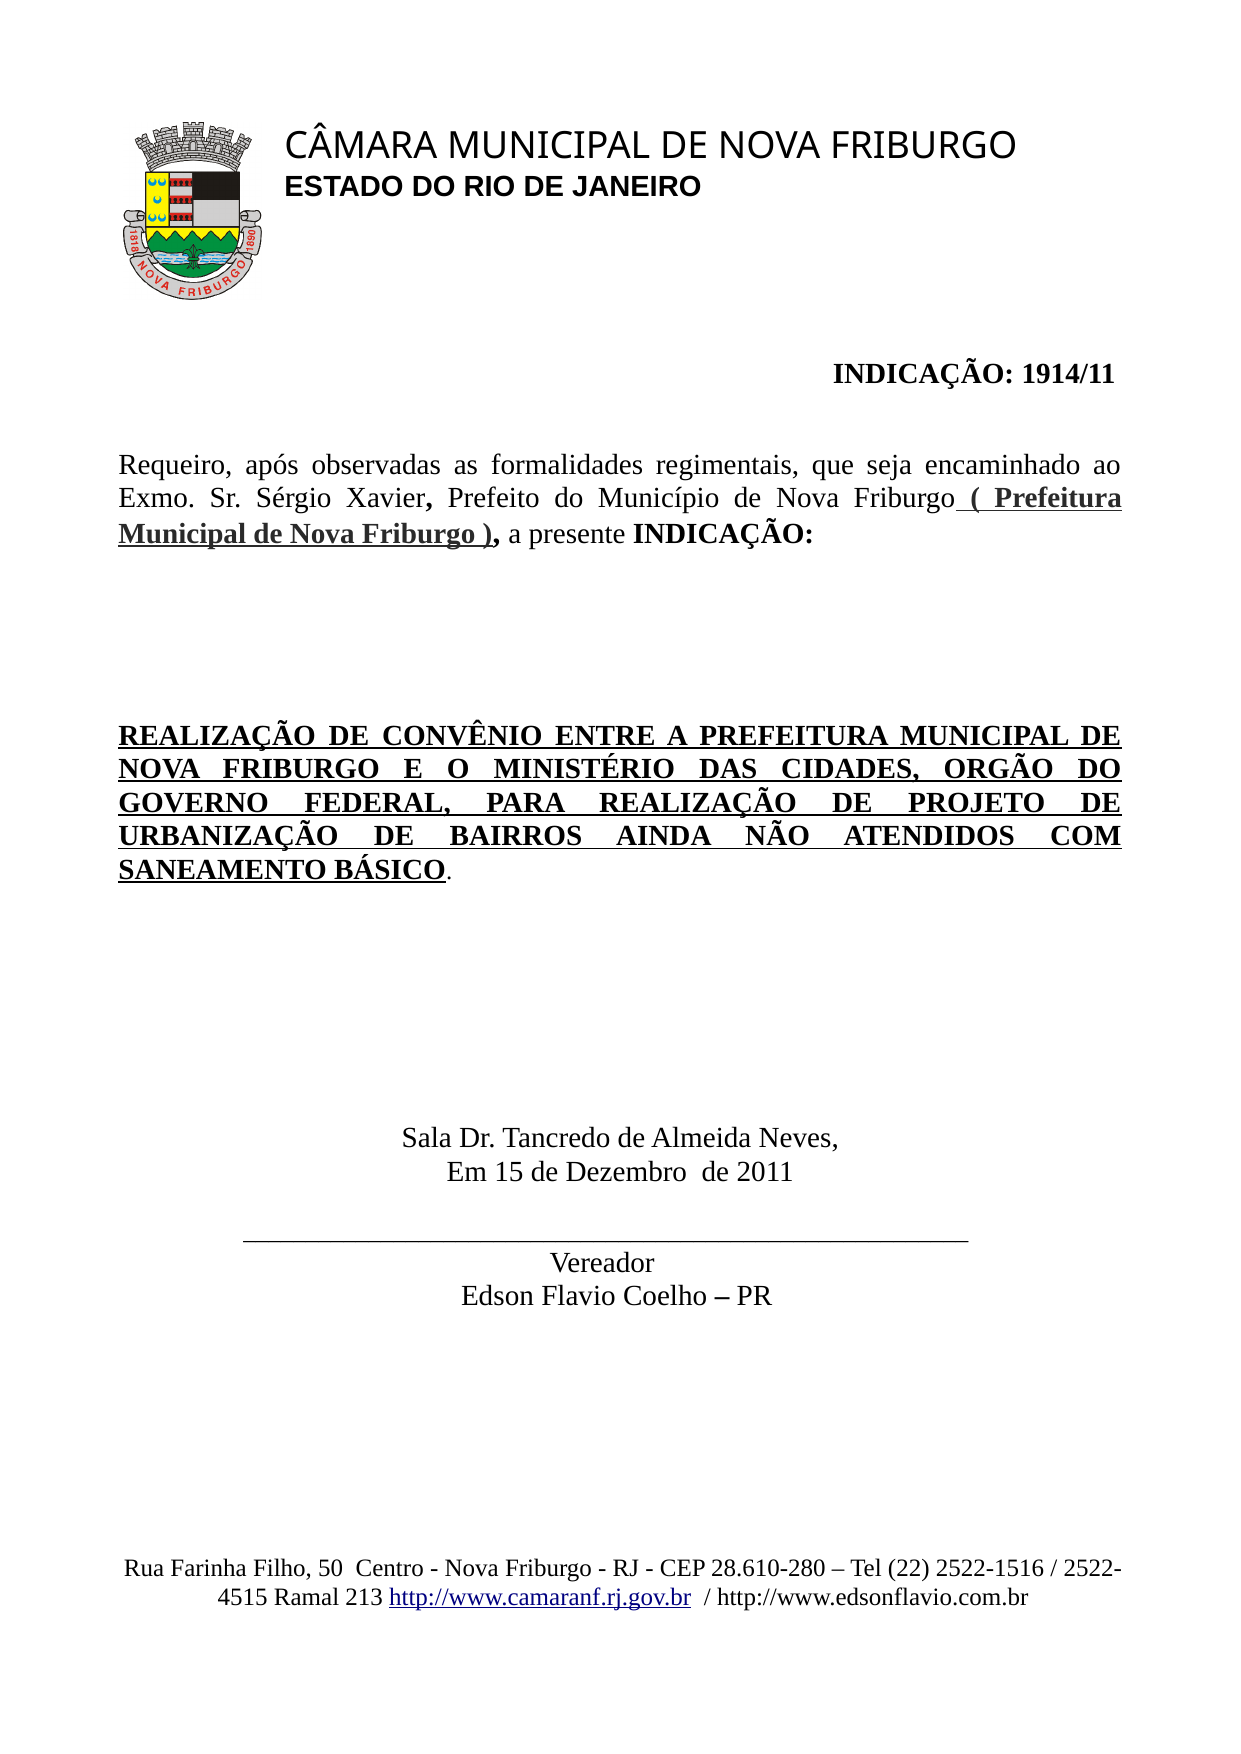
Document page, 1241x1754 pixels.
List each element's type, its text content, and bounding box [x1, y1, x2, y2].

text GOVERNO FEDERAL, PARA REALIZAÇÃO DE PROJETO DE [118, 782, 1122, 814]
text Sala Dr. Tancredo de Almeida Neves, [118, 1120, 1122, 1154]
text SANEAMENTO BÁSICO. [118, 849, 1122, 886]
text Rua Farinha Filho, 50 Centro - Nova Friburgo - RJ - CEP 28.610-280 – Tel (22) 2522-1516 / 2522-4515 Ramal 213 http://www.camaranf.rj.gov.br / http://www.edsonflavio.com.br [118, 1553, 1128, 1610]
text Requeiro, após observadas as formalidades regimentais, que seja encaminhado ao Exmo. Sr. Sérgio Xavier, Prefeito do Município de Nova Friburgo ( Prefeitura Municipal de Nova Friburgo ), a presente INDICAÇÃO: [118, 447, 1122, 550]
text Vereador [118, 1245, 1122, 1278]
text INDICAÇÃO: 1914/11 [118, 356, 1122, 389]
text Em 15 de Dezembro de 2011 [118, 1154, 1122, 1187]
text Edson Flavio Coelho – PR [118, 1278, 1122, 1312]
text URBANIZAÇÃO DE BAIRROS AINDA NÃO ATENDIDOS COM [118, 816, 1122, 848]
text __________________________________________________________ [118, 1216, 1122, 1245]
text REALIZAÇÃO DE CONVÊNIO ENTRE A PREFEITURA MUNICIPAL DE [118, 718, 1122, 747]
text NOVA FRIBURGO E O MINISTÉRIO DAS CIDADES, ORGÃO DO [118, 749, 1122, 780]
text CÂMARA MUNICIPAL DE NOVA FRIBURGO ESTADO DO RIO DE JANEIRO [118, 118, 1122, 303]
